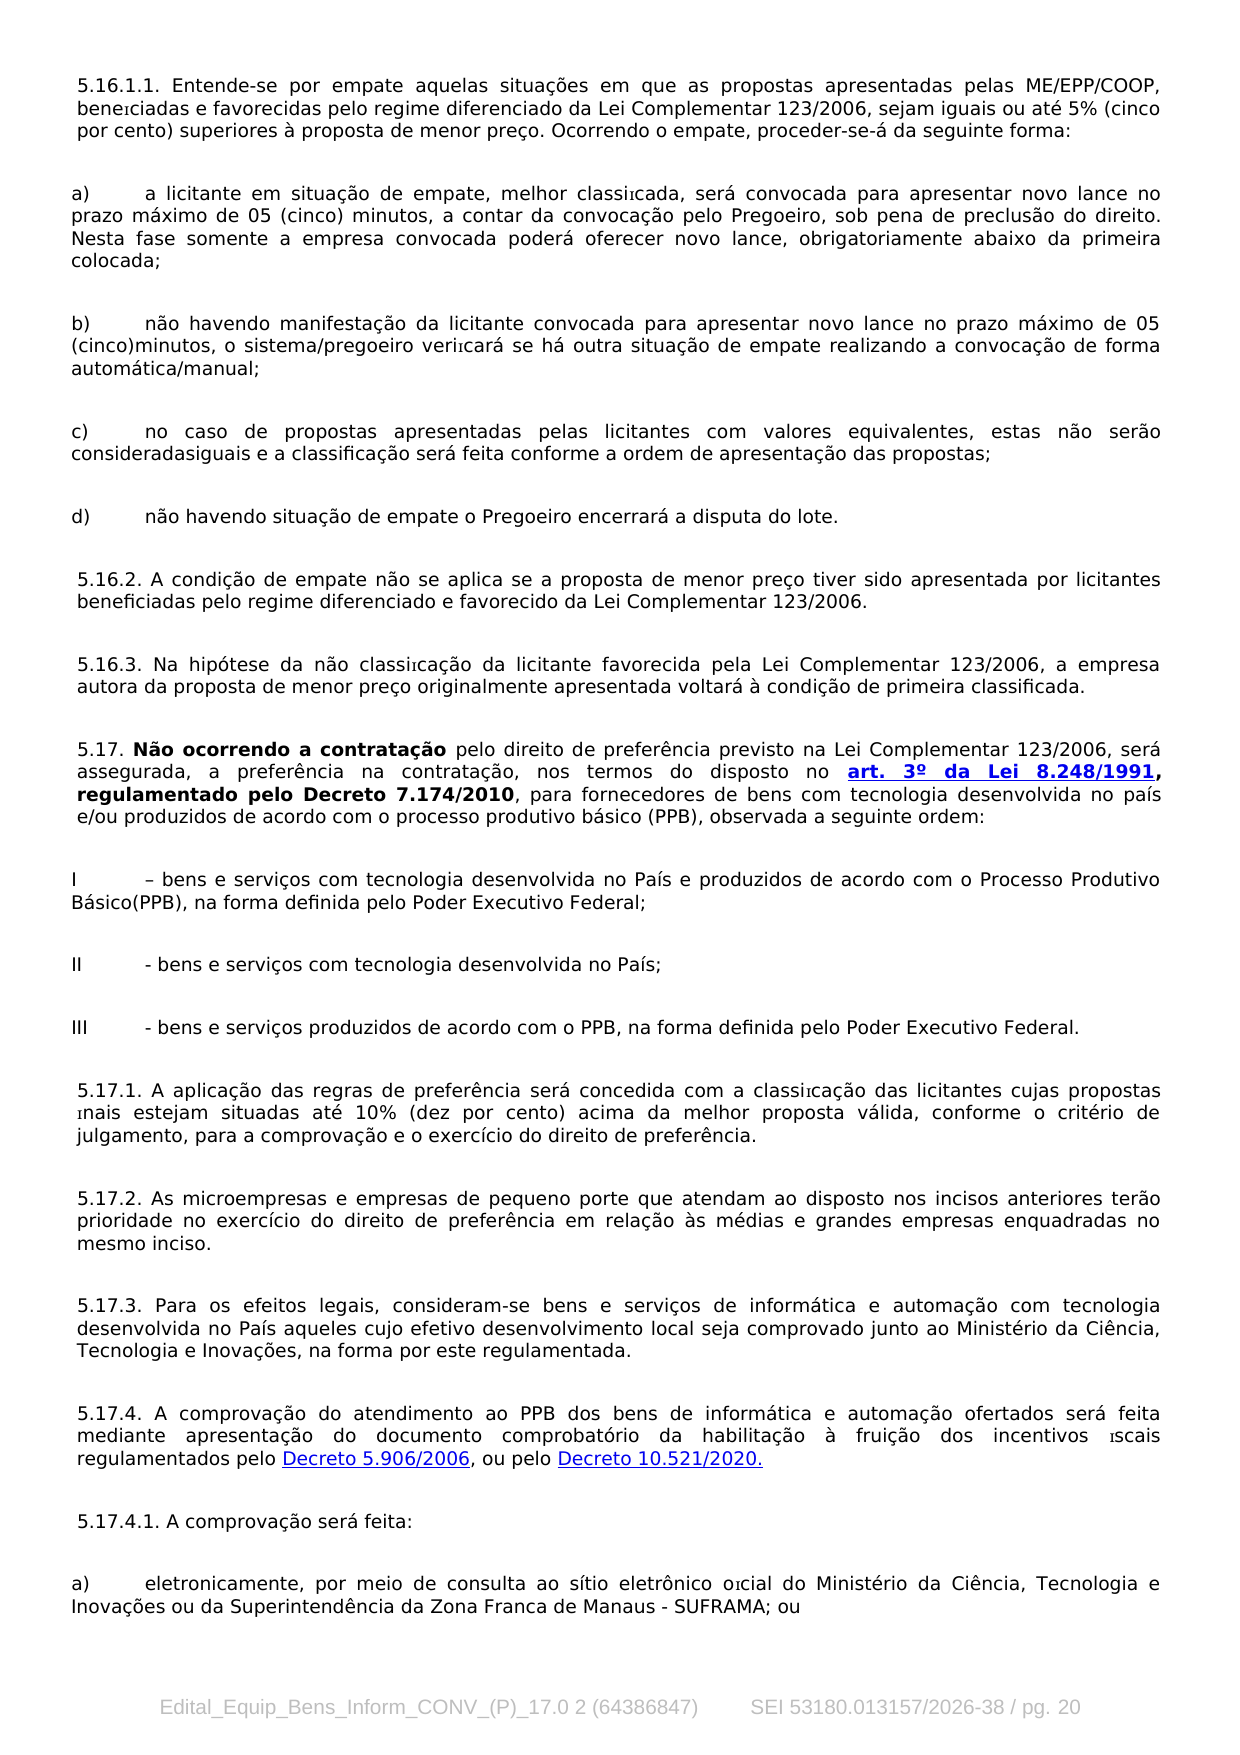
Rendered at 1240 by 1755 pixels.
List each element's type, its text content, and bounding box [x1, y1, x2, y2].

list – bens e serviços com tecnologia desenvolvida no País e produzidos de acordo com o Processo Produtivo Básico(PPB), na forma definida pelo Poder Executivo Federal; [71, 869, 1162, 913]
text 5.16.1.1. Entende-se por empate aquelas situações em que as propostas apresentadas pelas ME/EPP/COOP, beneciadas e favorecidas pelo regime diferenciado da Lei Complementar 123/2006, sejam iguais ou até 5% (cinco por cento) superiores à proposta de menor preço. Ocorrendo o empate, proceder-se-á da seguinte forma: [77, 75, 1162, 142]
text 5.17.1. A aplicação das regras de preferência será concedida com a classicação das licitantes cujas propostas nais estejam situadas até 10% (dez por cento) acima da melhor proposta válida, conforme o critério de julgamento, para a comprovação e o exercício do direito de preferência. [77, 1080, 1162, 1147]
text 5.17.4. A comprovação do atendimento ao PPB dos bens de informática e automação ofertados será feita mediante apresentação do documento comprobatório da habilitação à fruição dos incentivos scais regulamentados pelo Decreto 5.906/2006, ou pelo Decreto 10.521/2020. [77, 1403, 1162, 1470]
list não havendo manifestação da licitante convocada para apresentar novo lance no prazo máximo de 05 (cinco)minutos, o sistema/pregoeiro vericará se há outra situação de empate realizando a convocação de forma automática/manual; [71, 313, 1162, 380]
text 5.16.2. A condição de empate não se aplica se a proposta de menor preço tiver sido apresentada por licitantes beneficiadas pelo regime diferenciado e favorecido da Lei Complementar 123/2006. [77, 568, 1162, 613]
text 5.16.3. Na hipótese da não classicação da licitante favorecida pela Lei Complementar 123/2006, a empresa autora da proposta de menor preço originalmente apresentada voltará à condição de primeira classificada. [77, 654, 1162, 698]
list - bens e serviços com tecnologia desenvolvida no País; [71, 954, 1162, 976]
list não havendo situação de empate o Pregoeiro encerrará a disputa do lote. [71, 506, 1162, 528]
list no caso de propostas apresentadas pelas licitantes com valores equivalentes, estas não serão consideradasiguais e a classificação será feita conforme a ordem de apresentação das propostas; [71, 421, 1162, 465]
text 5.17.3. Para os efeitos legais, consideram-se bens e serviços de informática e automação com tecnologia desenvolvida no País aqueles cujo efetivo desenvolvimento local seja comprovado junto ao Ministério da Ciência, Tecnologia e Inovações, na forma por este regulamentada. [77, 1295, 1162, 1362]
text 5.17.2. As microempresas e empresas de pequeno porte que atendam ao disposto nos incisos anteriores terão prioridade no exercício do direito de preferência em relação às médias e grandes empresas enquadradas no mesmo inciso. [77, 1187, 1162, 1254]
text 5.17. Não ocorrendo a contratação pelo direito de preferência previsto na Lei Complementar 123/2006, será assegurada, a preferência na contratação, nos termos do disposto no art. 3º da Lei 8.248/1991, regulamentado pelo Decreto 7.174/2010, para fornecedores de bens com tecnologia desenvolvida no país e/ou produzidos de acordo com o processo produtivo básico (PPB), observada a seguinte ordem: [77, 739, 1162, 828]
list - bens e serviços produzidos de acordo com o PPB, na forma definida pelo Poder Executivo Federal. [71, 1017, 1162, 1039]
list a licitante em situação de empate, melhor classicada, será convocada para apresentar novo lance no prazo máximo de 05 (cinco) minutos, a contar da convocação pelo Pregoeiro, sob pena de preclusão do direito. Nesta fase somente a empresa convocada poderá oferecer novo lance, obrigatoriamente abaixo da primeira colocada; [71, 183, 1162, 272]
list eletronicamente, por meio de consulta ao sítio eletrônico ocial do Ministério da Ciência, Tecnologia e Inovações ou da Superintendência da Zona Franca de Manaus - SUFRAMA; ou [71, 1573, 1162, 1618]
text 5.17.4.1. A comprovação será feita: [77, 1511, 1162, 1532]
